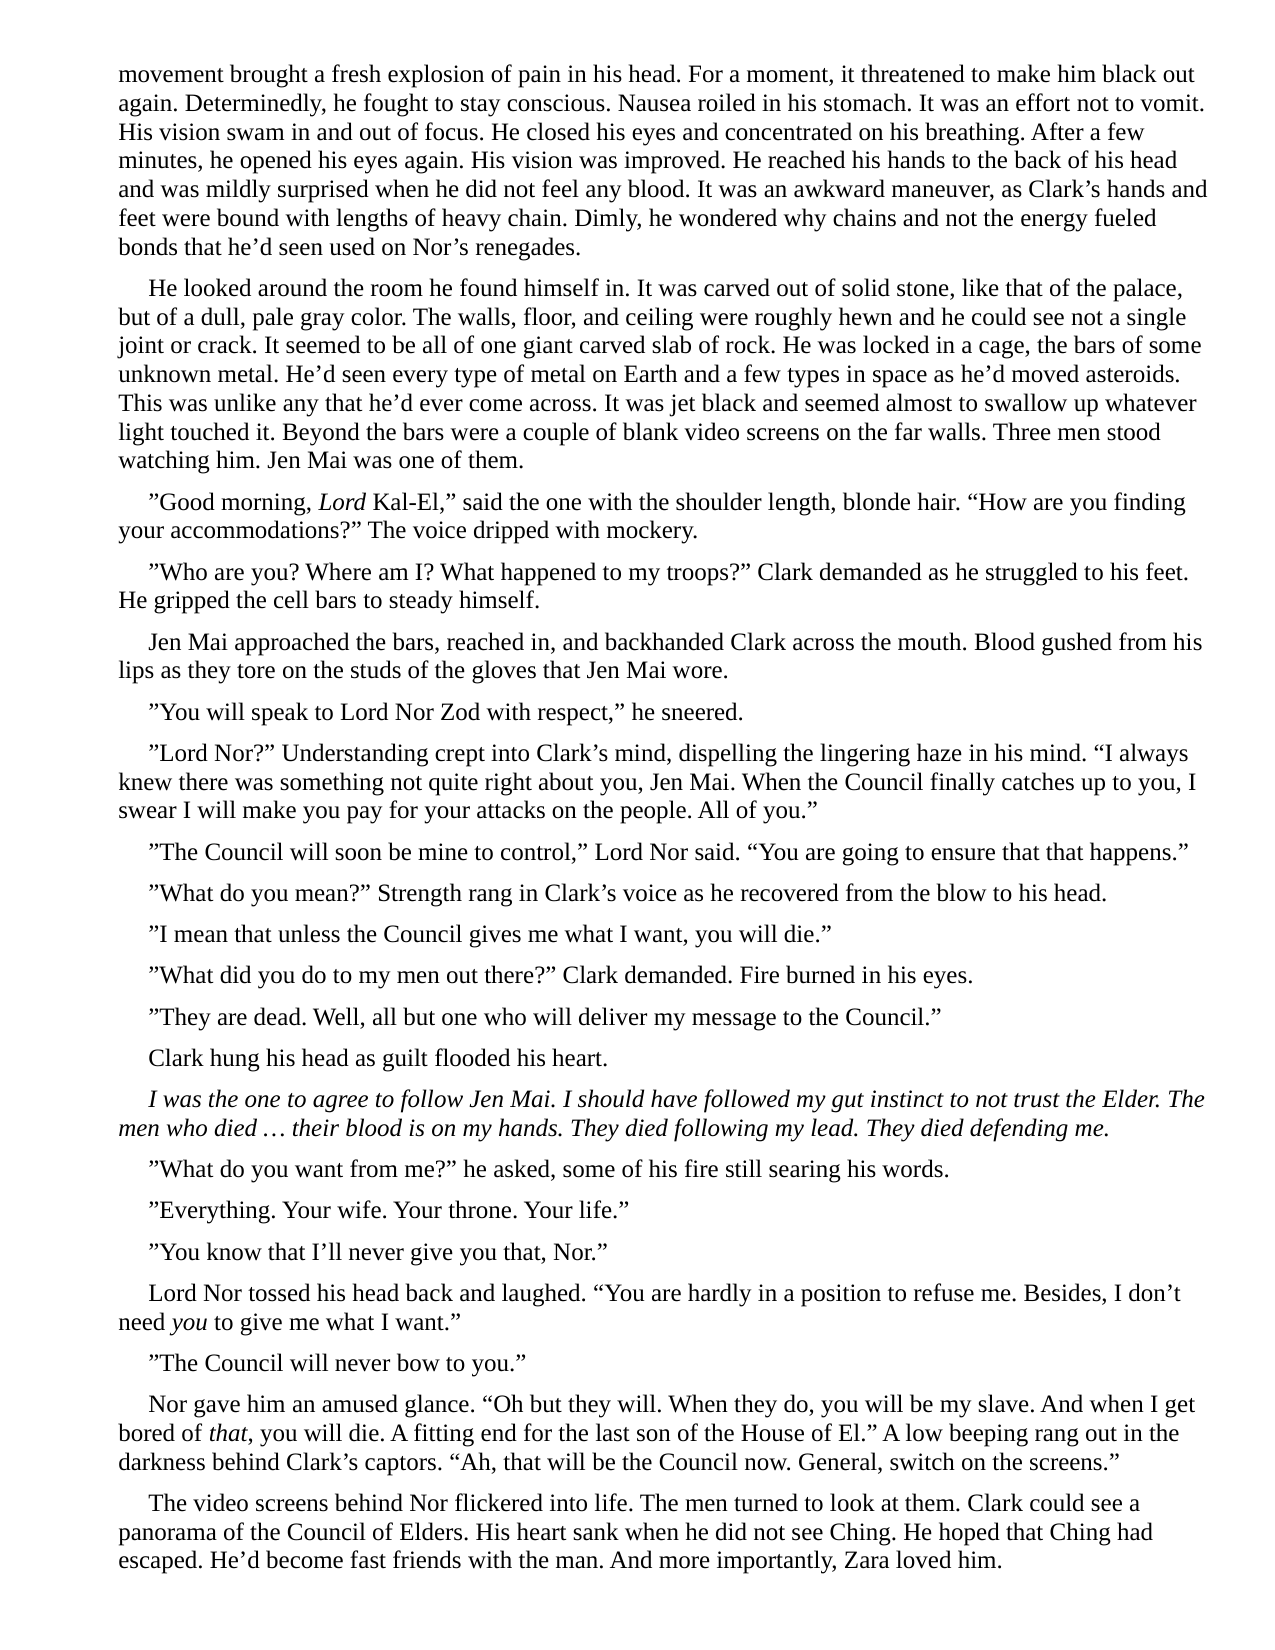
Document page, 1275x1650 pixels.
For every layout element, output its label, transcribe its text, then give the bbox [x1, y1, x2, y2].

text ”What did you do to my men out there?” Clark demanded. Fire burned in his eyes. [118, 960, 1216, 989]
text ”I mean that unless the Council gives me what I want, you will die.” [118, 919, 1216, 948]
text I was the one to agree to follow Jen Mai. I should have followed my gut instinct to not trust the Elder. The men who died … their blood is on my hands. They died following my lead. They died defending me. [118, 1084, 1216, 1142]
text movement brought a fresh explosion of pain in his head. For a moment, it threatened to make him black out again. Determinedly, he fought to stay conscious. Nausea roiled in his stomach. It was an effort not to vomit. His vision swam in and out of focus. He closed his eyes and concentrated on his breathing. After a few minutes, he opened his eyes again. His vision was improved. He reached his hands to the back of his head and was mildly surprised when he did not feel any blood. It was an awkward maneuver, as Clark’s hands and feet were bound with lengths of heavy chain. Dimly, he wondered why chains and not the energy fueled bonds that he’d seen used on Nor’s renegades. [118, 59, 1216, 260]
text He looked around the room he found himself in. It was carved out of solid stone, like that of the palace, but of a dull, pale gray color. The walls, floor, and ceiling were roughly hewn and he could see not a single joint or crack. It seemed to be all of one giant carved slab of rock. He was locked in a cage, the bars of some unknown metal. He’d seen every type of metal on Earth and a few types in space as he’d moved asteroids. This was unlike any that he’d ever come across. It was jet black and seemed almost to swallow up whatever light touched it. Beyond the bars were a couple of blank video screens on the far walls. Three men stood watching him. Jen Mai was one of them. [118, 273, 1216, 474]
text Clark hung his head as guilt flooded his heart. [118, 1043, 1216, 1072]
text Lord Nor tossed his head back and laughed. “You are hardly in a position to refuse me. Besides, I don’t need you to give me what I want.” [118, 1278, 1216, 1335]
text ”The Council will soon be mine to control,” Lord Nor said. “You are going to ensure that that happens.” [118, 837, 1216, 865]
text ”They are dead. Well, all but one who will deliver my message to the Council.” [118, 1002, 1216, 1030]
text ”You know that I’ll never give you that, Nor.” [118, 1237, 1216, 1265]
text ”What do you mean?” Strength rang in Clark’s voice as he recovered from the blow to his head. [118, 878, 1216, 907]
text Nor gave him an amused glance. “Oh but they will. When they do, you will be my slave. And when I get bored of that, you will die. A fitting end for the last son of the House of El.” A low beeping rang out in the darkness behind Clark’s captors. “Ah, that will be the Council now. General, switch on the screens.” [118, 1389, 1216, 1475]
text ”What do you want from me?” he asked, some of his fire still searing his words. [118, 1154, 1216, 1183]
text ”Lord Nor?” Understanding crept into Clark’s mind, dispelling the lingering haze in his mind. “I always knew there was something not quite right about you, Jen Mai. When the Council finally catches up to you, I swear I will make you pay for your attacks on the people. All of you.” [118, 738, 1216, 824]
text ”The Council will never bow to you.” [118, 1348, 1216, 1377]
text ”Good morning, Lord Kal-El,” said the one with the shoulder length, blonde hair. “How are you finding your accommodations?” The voice dripped with mockery. [118, 487, 1216, 544]
text Jen Mai approached the bars, reached in, and backhanded Clark across the mouth. Blood gushed from his lips as they tore on the studs of the gloves that Jen Mai wore. [118, 627, 1216, 684]
text ”Everything. Your wife. Your throne. Your life.” [118, 1195, 1216, 1224]
text ”You will speak to Lord Nor Zod with respect,” he sneered. [118, 697, 1216, 725]
text ”Who are you? Where am I? What happened to my troops?” Clark demanded as he struggled to his feet. He gripped the cell bars to steady himself. [118, 557, 1216, 614]
text The video screens behind Nor flickered into life. The men turned to look at them. Clark could see a panorama of the Council of Elders. His heart sank when he did not see Ching. He hoped that Ching had escaped. He’d become fast friends with the man. And more importantly, Zara loved him. [118, 1488, 1216, 1574]
